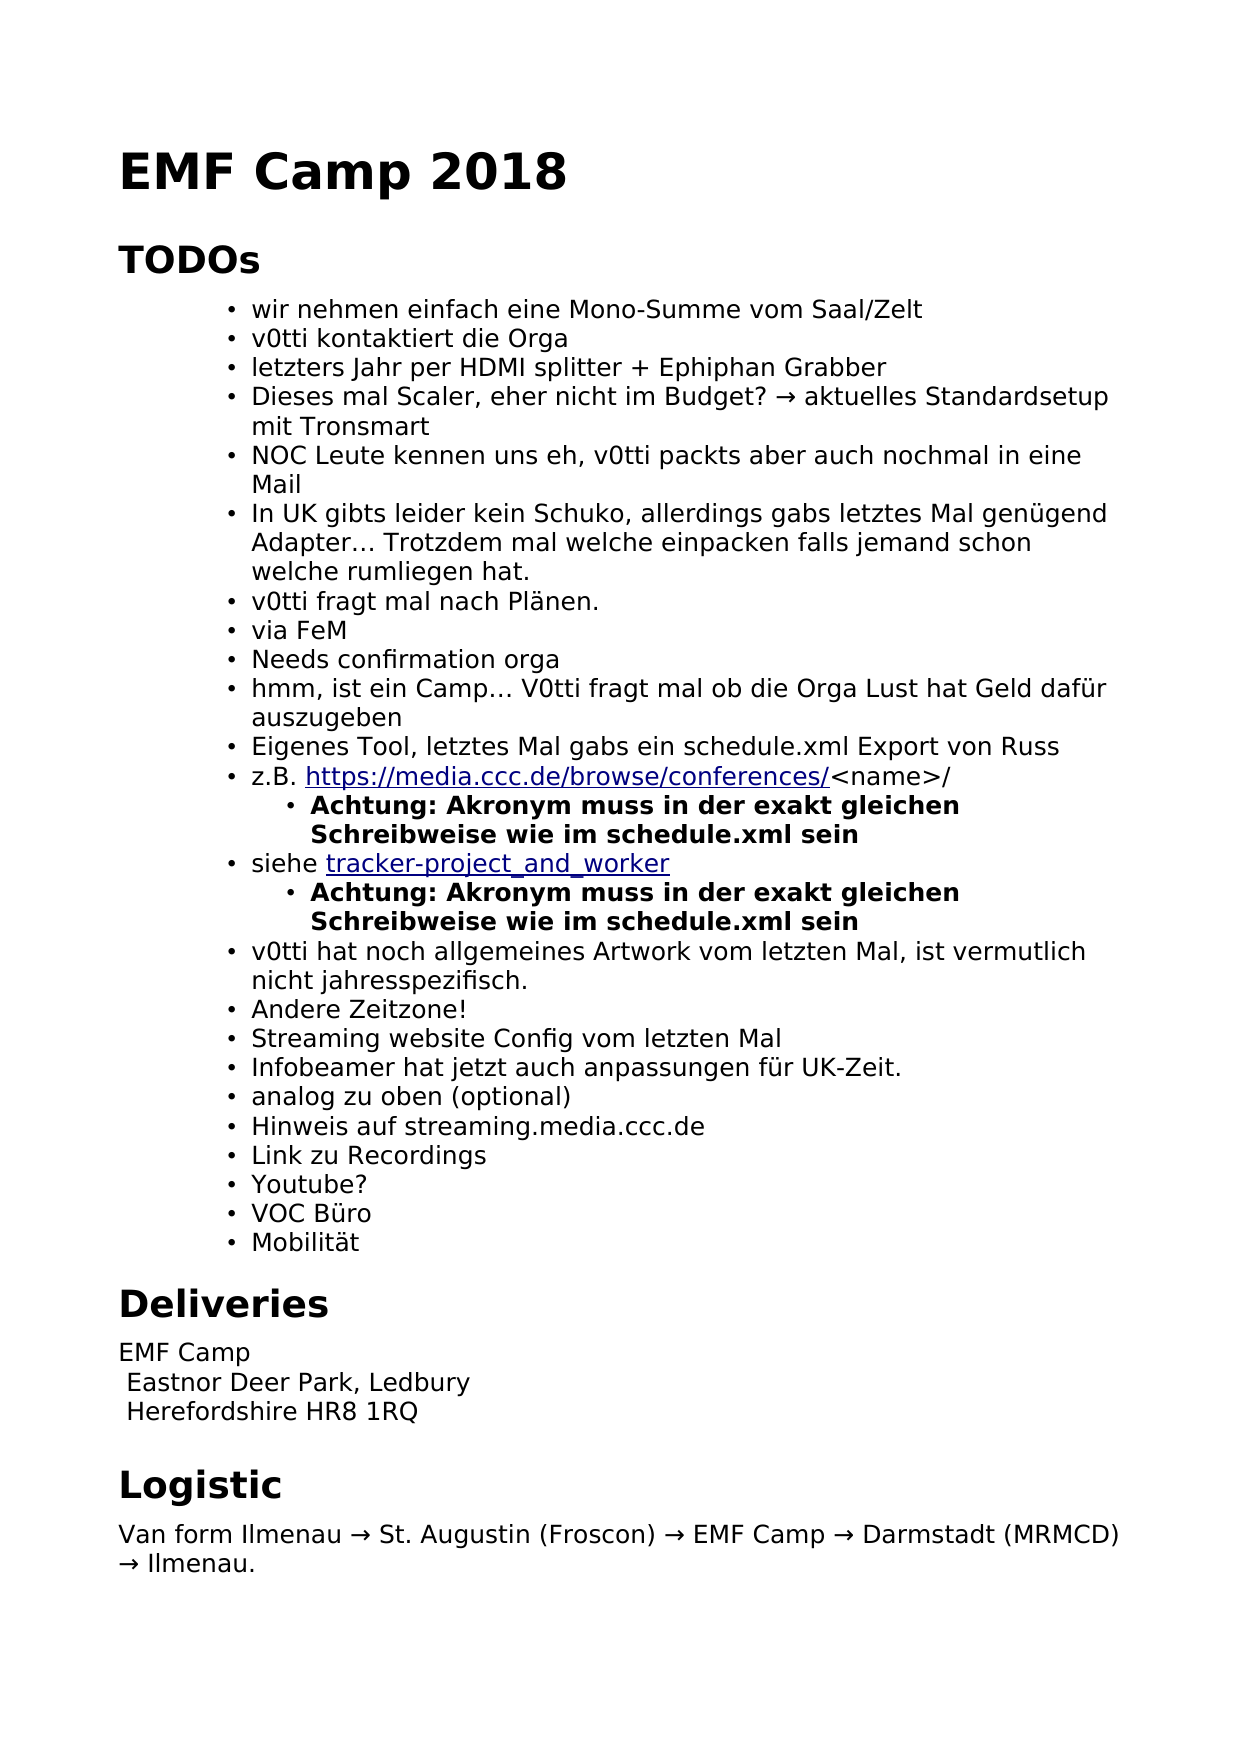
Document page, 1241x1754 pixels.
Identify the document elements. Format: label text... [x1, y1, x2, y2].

list In UK gibts leider kein Schuko, allerdings gabs letztes Mal genügend Adapter… Trotzdem mal welche einpacken falls jemand schon welche rumliegen hat. [236, 499, 1122, 587]
list Eigenes Tool, letztes Mal gabs ein schedule.xml Export von Russ [236, 732, 1122, 762]
list Link zu Recordings [236, 1141, 1122, 1170]
list Streaming website Config vom letzten Mal [236, 1024, 1122, 1053]
list v0tti hat noch allgemeines Artwork vom letzten Mal, ist vermutlich nicht jahresspezifisch. [236, 937, 1122, 995]
list Achtung: Akronym muss in der exakt gleichen Schreibweise wie im schedule.xml sein [295, 791, 1122, 849]
list Dieses mal Scaler, eher nicht im Budget? → aktuelles Standardsetup mit Tronsmart [236, 382, 1122, 441]
subtitle EMF Camp 2018 [118, 143, 1122, 201]
list Mobilität [236, 1228, 1122, 1257]
list VOC Büro [236, 1199, 1122, 1228]
list hmm, ist ein Camp… V0tti fragt mal ob die Orga Lust hat Geld dafür auszugeben [236, 674, 1122, 732]
list z.B. https://media.ccc.de/browse/conferences/<name>/ [236, 762, 1122, 791]
list Achtung: Akronym muss in der exakt gleichen Schreibweise wie im schedule.xml sein [295, 878, 1122, 937]
list Infobeamer hat jetzt auch anpassungen für UK-Zeit. [236, 1053, 1122, 1082]
list v0tti fragt mal nach Plänen. [236, 587, 1122, 616]
list v0tti kontaktiert die Orga [236, 324, 1122, 353]
list Needs confirmation orga [236, 645, 1122, 674]
list wir nehmen einfach eine Mono-Summe vom Saal/Zelt [236, 295, 1122, 324]
list Andere Zeitzone! [236, 995, 1122, 1024]
list Youtube? [236, 1170, 1122, 1199]
list siehe tracker-project_and_worker [236, 849, 1122, 878]
list letzters Jahr per HDMI splitter + Ephiphan Grabber [236, 353, 1122, 382]
subtitle TODOs [118, 239, 1122, 282]
list via FeM [236, 616, 1122, 645]
list analog zu oben (optional) [236, 1082, 1122, 1112]
list Hinweis auf streaming.media.ccc.de [236, 1112, 1122, 1141]
subtitle Deliveries [118, 1282, 1122, 1326]
list NOC Leute kennen uns eh, v0tti packts aber auch nochmal in eine Mail [236, 441, 1122, 499]
text Van form Ilmenau → St. Augustin (Froscon) → EMF Camp → Darmstadt (MRMCD) → Ilmenau. [118, 1520, 1122, 1578]
text EMF Camp Eastnor Deer Park, Ledbury Herefordshire HR8 1RQ [118, 1339, 1122, 1426]
subtitle Logistic [118, 1464, 1122, 1507]
